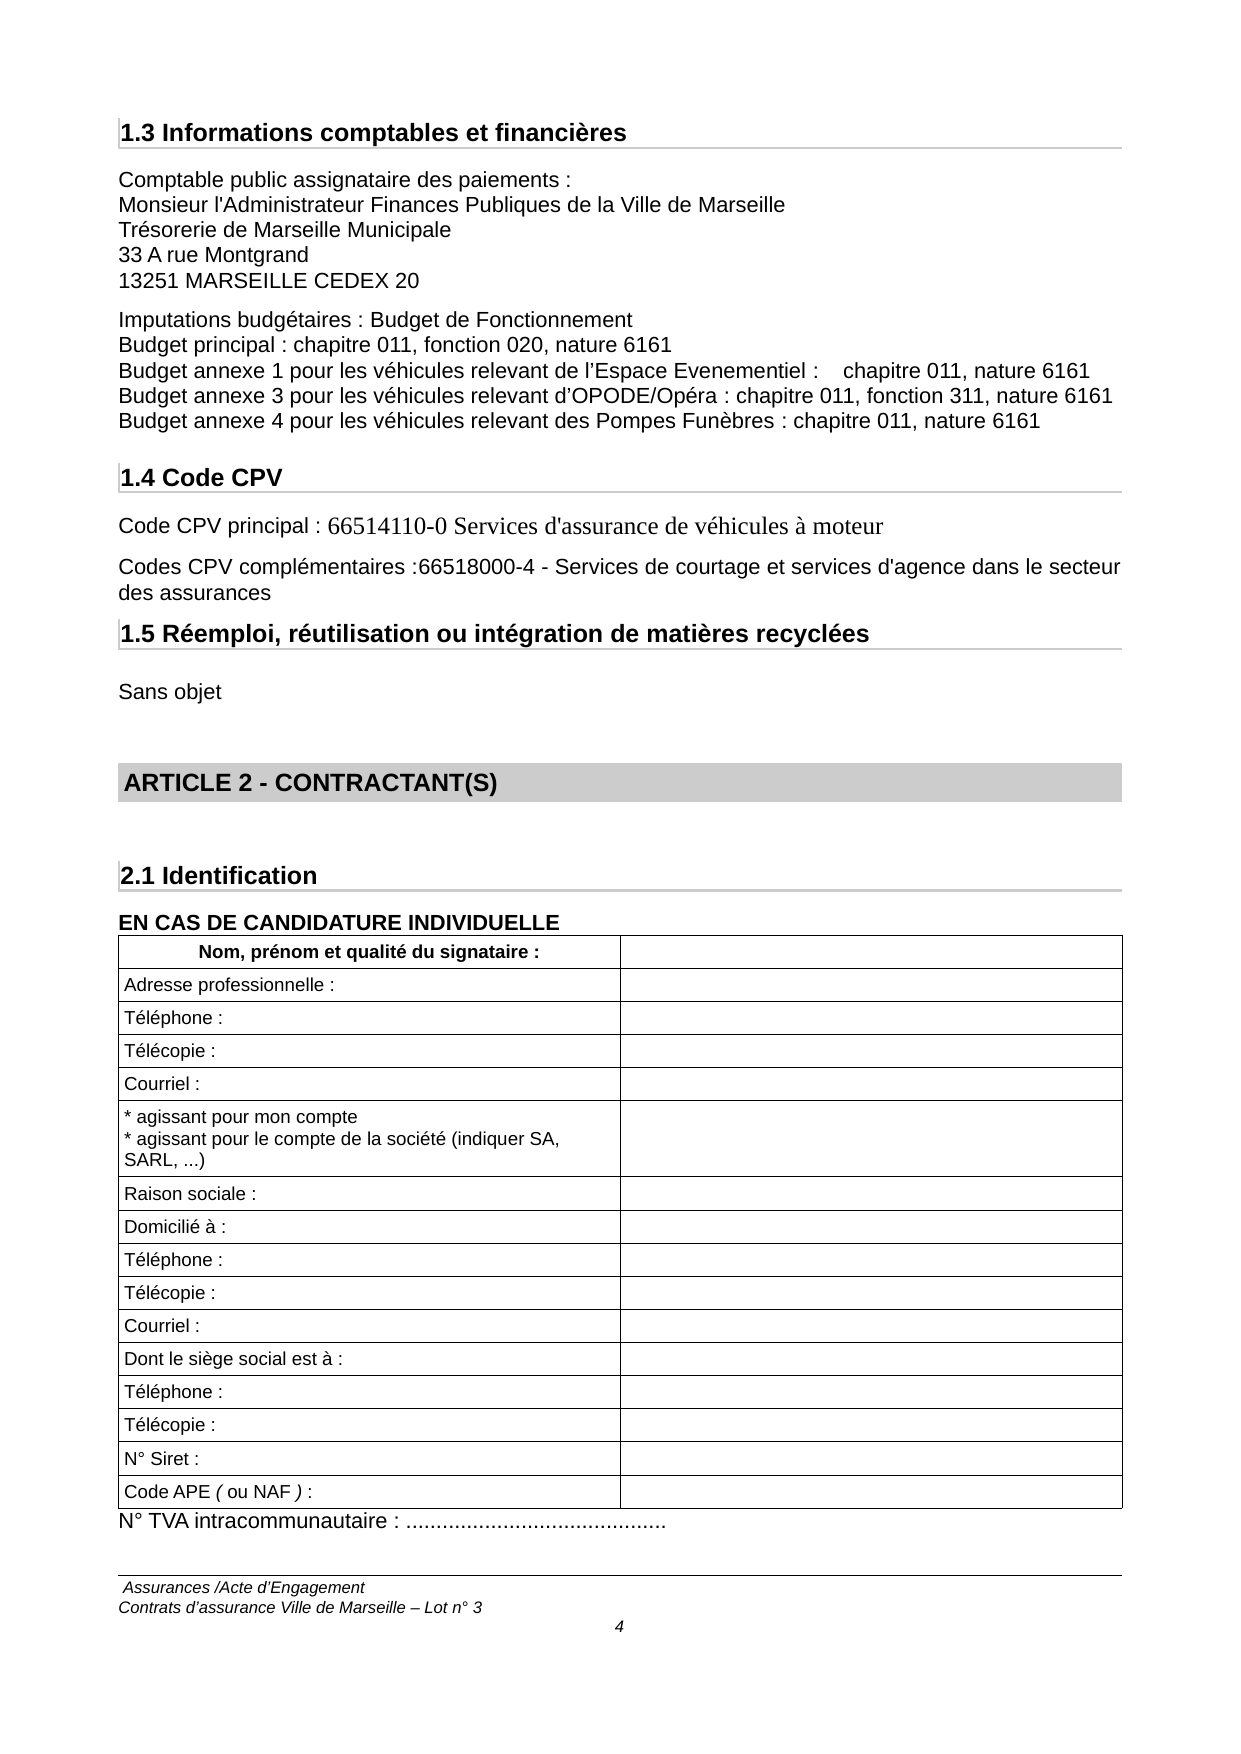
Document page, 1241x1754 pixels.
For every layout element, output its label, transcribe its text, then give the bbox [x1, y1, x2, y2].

subtitle 1.3 Informations comptables et financières [120, 118, 1122, 147]
text Code CPV principal : 66514110-0 Services d'assurance de véhicules à moteur [118, 511, 1122, 540]
table_cell N° Siret : [119, 1442, 620, 1474]
table_cell [621, 1068, 1122, 1100]
table_cell Adresse professionnelle : [119, 969, 620, 1001]
text N° TVA intracommunautaire : ........................................... [118, 1509, 1122, 1533]
table_cell [621, 1310, 1122, 1342]
table_cell [621, 1277, 1122, 1309]
table_cell [621, 969, 1122, 1001]
table_cell Téléphone : [119, 1002, 620, 1034]
table_cell Courriel : [119, 1310, 620, 1342]
text Sans objet [118, 679, 1122, 704]
text Imputations budgétaires : Budget de Fonctionnement [118, 307, 1122, 332]
table_cell Dont le siège social est à : [119, 1343, 620, 1375]
table_cell Télécopie : [119, 1035, 620, 1067]
table_cell Télécopie : [119, 1277, 620, 1309]
subtitle 1.5 Réemploi, réutilisation ou intégration de matières recyclées [120, 619, 1122, 648]
table_cell [621, 1177, 1122, 1209]
text EN CAS DE CANDIDATURE INDIVIDUELLE [118, 909, 1122, 934]
table_cell Courriel : [119, 1068, 620, 1100]
table_cell Raison sociale : [119, 1177, 620, 1209]
text 33 A rue Montgrand [118, 242, 1122, 267]
table_cell * agissant pour mon compte * agissant pour le compte de la société (indiquer SA, SARL, ...) [119, 1101, 620, 1176]
text Budget principal : chapitre 011, fonction 020, nature 6161 [118, 332, 1122, 357]
text Budget annexe 3 pour les véhicules relevant d’OPODE/Opéra : chapitre 011, fonction 311, nature 6161 [118, 383, 1122, 408]
table_cell [621, 1244, 1122, 1276]
table_cell Code APE ( ou NAF ) : [119, 1476, 620, 1508]
table_cell [621, 1409, 1122, 1441]
table_cell [621, 1476, 1122, 1508]
table_header Nom, prénom et qualité du signataire : [119, 936, 620, 968]
text Trésorerie de Marseille Municipale [118, 217, 1122, 242]
subtitle 1.4 Code CPV [120, 463, 1122, 491]
table_cell Domicilié à : [119, 1211, 620, 1243]
text Budget annexe 1 pour les véhicules relevant de l’Espace Evenementiel : chapitre 011, nature 6161 [118, 357, 1122, 383]
table_cell [621, 1035, 1122, 1067]
table_cell Téléphone : [119, 1244, 620, 1276]
table_cell [621, 1211, 1122, 1243]
subtitle ARTICLE 2 - CONTRACTANT(S) [120, 765, 1120, 800]
table_cell Télécopie : [119, 1409, 620, 1441]
text 13251 MARSEILLE CEDEX 20 [118, 267, 1122, 293]
text Codes CPV complémentaires :66518000-4 - Services de courtage et services d'agence dans le secteur des assurances [118, 554, 1122, 605]
text Budget annexe 4 pour les véhicules relevant des Pompes Funèbres : chapitre 011, nature 6161 [118, 408, 1122, 433]
text Comptable public assignataire des paiements : [118, 167, 1122, 192]
table_cell Téléphone : [119, 1376, 620, 1408]
table_cell [621, 1442, 1122, 1474]
table_cell [621, 1101, 1122, 1176]
subtitle 2.1 Identification [120, 861, 1122, 889]
table_cell [621, 1343, 1122, 1375]
table_cell [621, 1376, 1122, 1408]
table_cell [621, 1002, 1122, 1034]
table_header [621, 936, 1122, 968]
text Monsieur l'Administrateur Finances Publiques de la Ville de Marseille [118, 192, 1122, 217]
